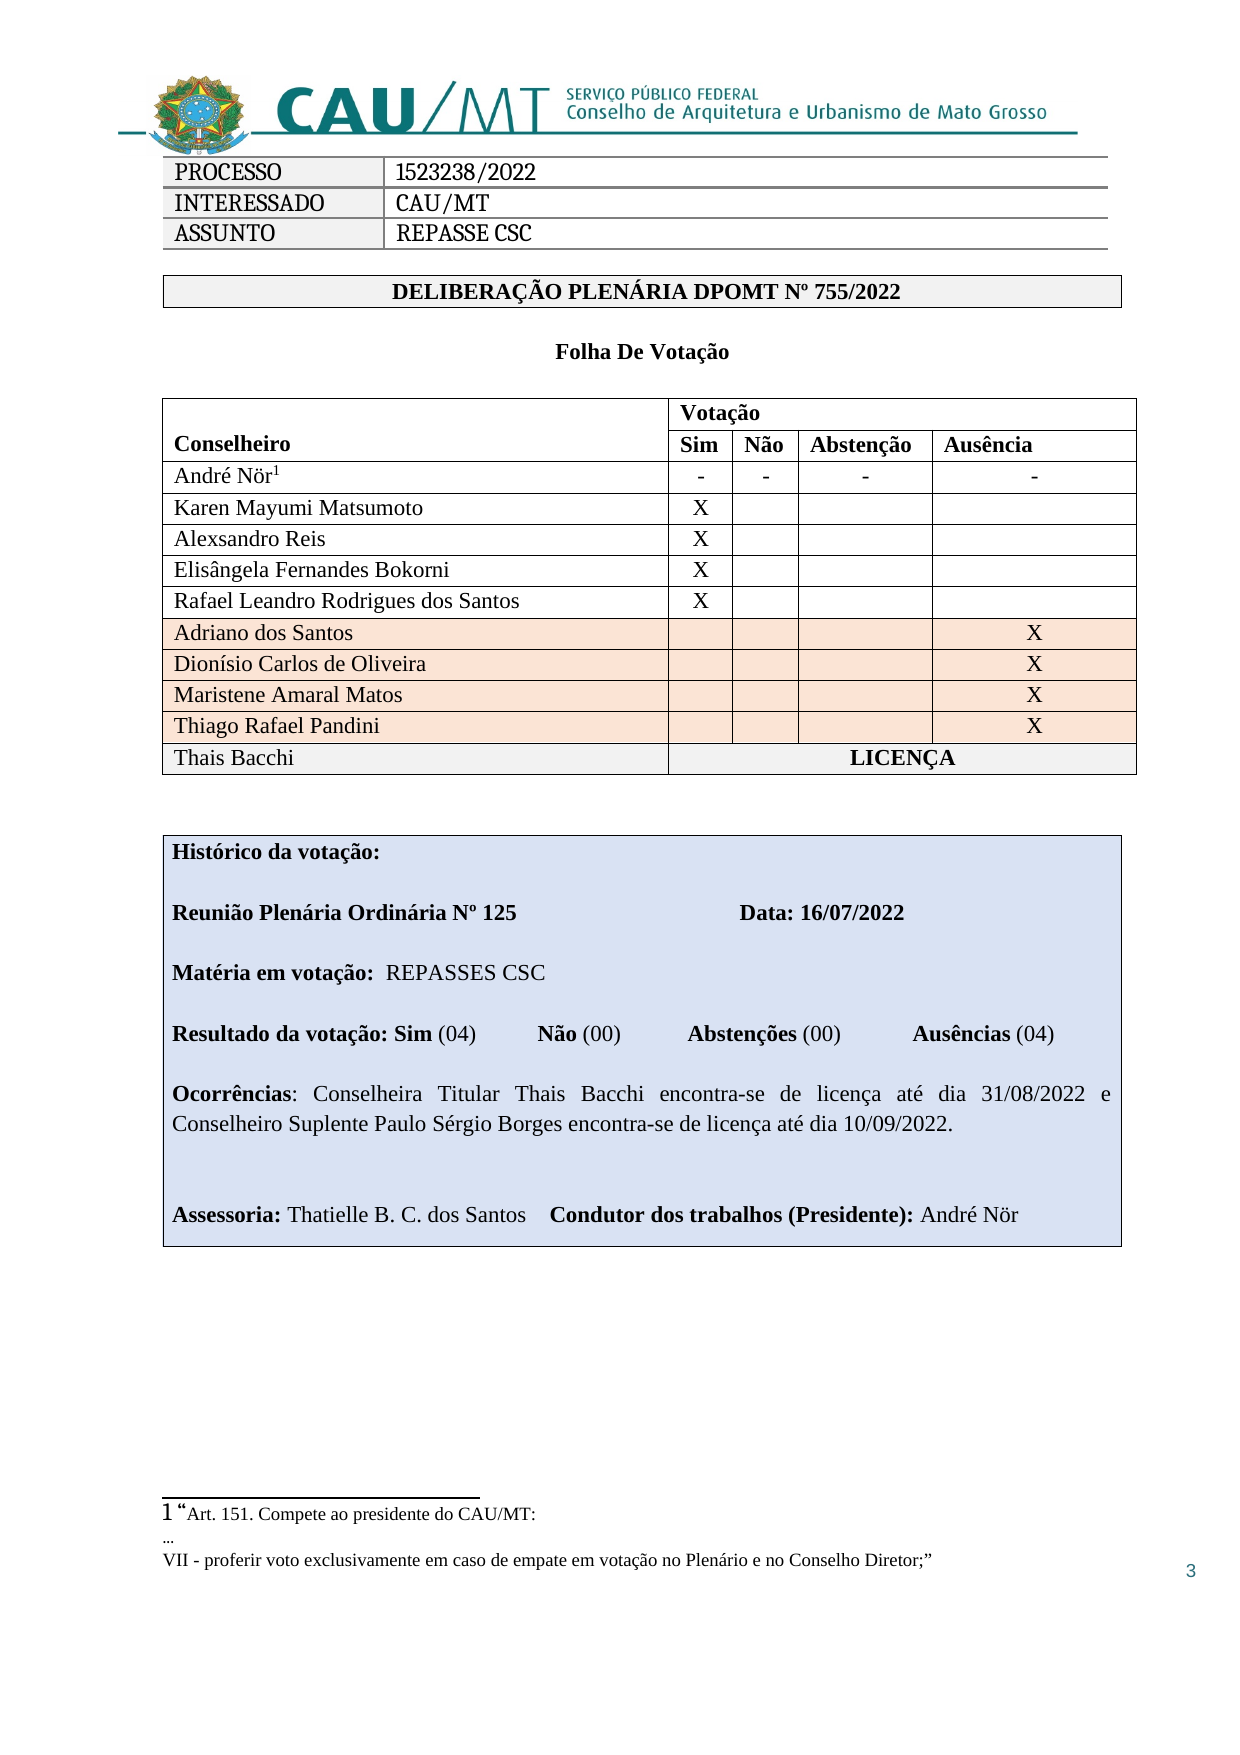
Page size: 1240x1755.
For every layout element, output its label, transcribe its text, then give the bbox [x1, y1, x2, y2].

table_cell [733, 650, 798, 680]
table_cell [733, 525, 798, 555]
table_cell X [669, 587, 732, 617]
table_cell [933, 525, 1136, 555]
table_cell [799, 650, 932, 680]
table_cell Elisângela Fernandes Bokorni [163, 556, 668, 586]
table_cell Não [733, 431, 798, 461]
text Matéria em votação: REPASSES CSC [164, 956, 1121, 986]
table_cell [933, 587, 1136, 617]
table_cell - [733, 462, 798, 492]
table_cell X [933, 619, 1136, 649]
table_cell [799, 619, 932, 649]
text Assessoria: Thatielle B. C. dos Santos Condutor dos trabalhos (Presidente): André Nör [164, 1198, 1121, 1246]
text Reunião Plenária Ordinária Nº 125 Data: 16/07/2022 [164, 896, 1121, 925]
table_cell [669, 681, 732, 711]
table_cell [933, 494, 1136, 524]
table_cell [933, 556, 1136, 586]
table_cell - [933, 462, 1136, 492]
table_cell [799, 556, 932, 586]
table_cell Maristene Amaral Matos [163, 681, 668, 711]
table_cell X [933, 650, 1136, 680]
table_cell [733, 494, 798, 524]
table_cell [733, 619, 798, 649]
table_cell X [933, 681, 1136, 711]
table_cell [669, 712, 732, 742]
table_cell [799, 494, 932, 524]
table_cell - [669, 462, 732, 492]
table_cell Alexsandro Reis [163, 525, 668, 555]
text Folha De Votação [162, 338, 1122, 364]
table_cell X [669, 525, 732, 555]
table_cell X [669, 494, 732, 524]
table_cell [733, 712, 798, 742]
table_cell Karen Mayumi Matsumoto [163, 494, 668, 524]
table_cell [733, 681, 798, 711]
table_cell LICENÇA [669, 744, 1136, 774]
table_cell X [933, 712, 1136, 742]
table_cell [733, 556, 798, 586]
table_cell [799, 681, 932, 711]
text Resultado da votação: Sim (04) Não (00) Abstenções (00) Ausências (04) [164, 1016, 1121, 1046]
table_header Conselheiro [163, 399, 668, 461]
table_cell Adriano dos Santos [163, 619, 668, 649]
text Histórico da votação: [164, 836, 1121, 865]
table_header Votação [669, 399, 1136, 429]
table_cell André Nör [163, 462, 668, 492]
table_cell Rafael Leandro Rodrigues dos Santos [163, 587, 668, 617]
table_cell Thiago Rafael Pandini [163, 712, 668, 742]
table_cell [733, 587, 798, 617]
table_cell [799, 587, 932, 617]
table_cell X [669, 556, 732, 586]
table_cell Abstenção [799, 431, 932, 461]
text Ocorrências: Conselheira Titular Thais Bacchi encontra-se de licença até dia 31/08/2022 e Conselheiro Suplente Paulo Sérgio Borges encontra-se de licença até dia 10/09/2022. [164, 1077, 1121, 1137]
table_cell Sim [669, 431, 732, 461]
table_cell [799, 712, 932, 742]
table_cell - [799, 462, 932, 492]
table_cell [669, 619, 732, 649]
table_cell Thais Bacchi [163, 744, 668, 774]
table_cell Dionísio Carlos de Oliveira [163, 650, 668, 680]
table_cell [669, 650, 732, 680]
table_cell Ausência [933, 431, 1136, 461]
table_cell [799, 525, 932, 555]
